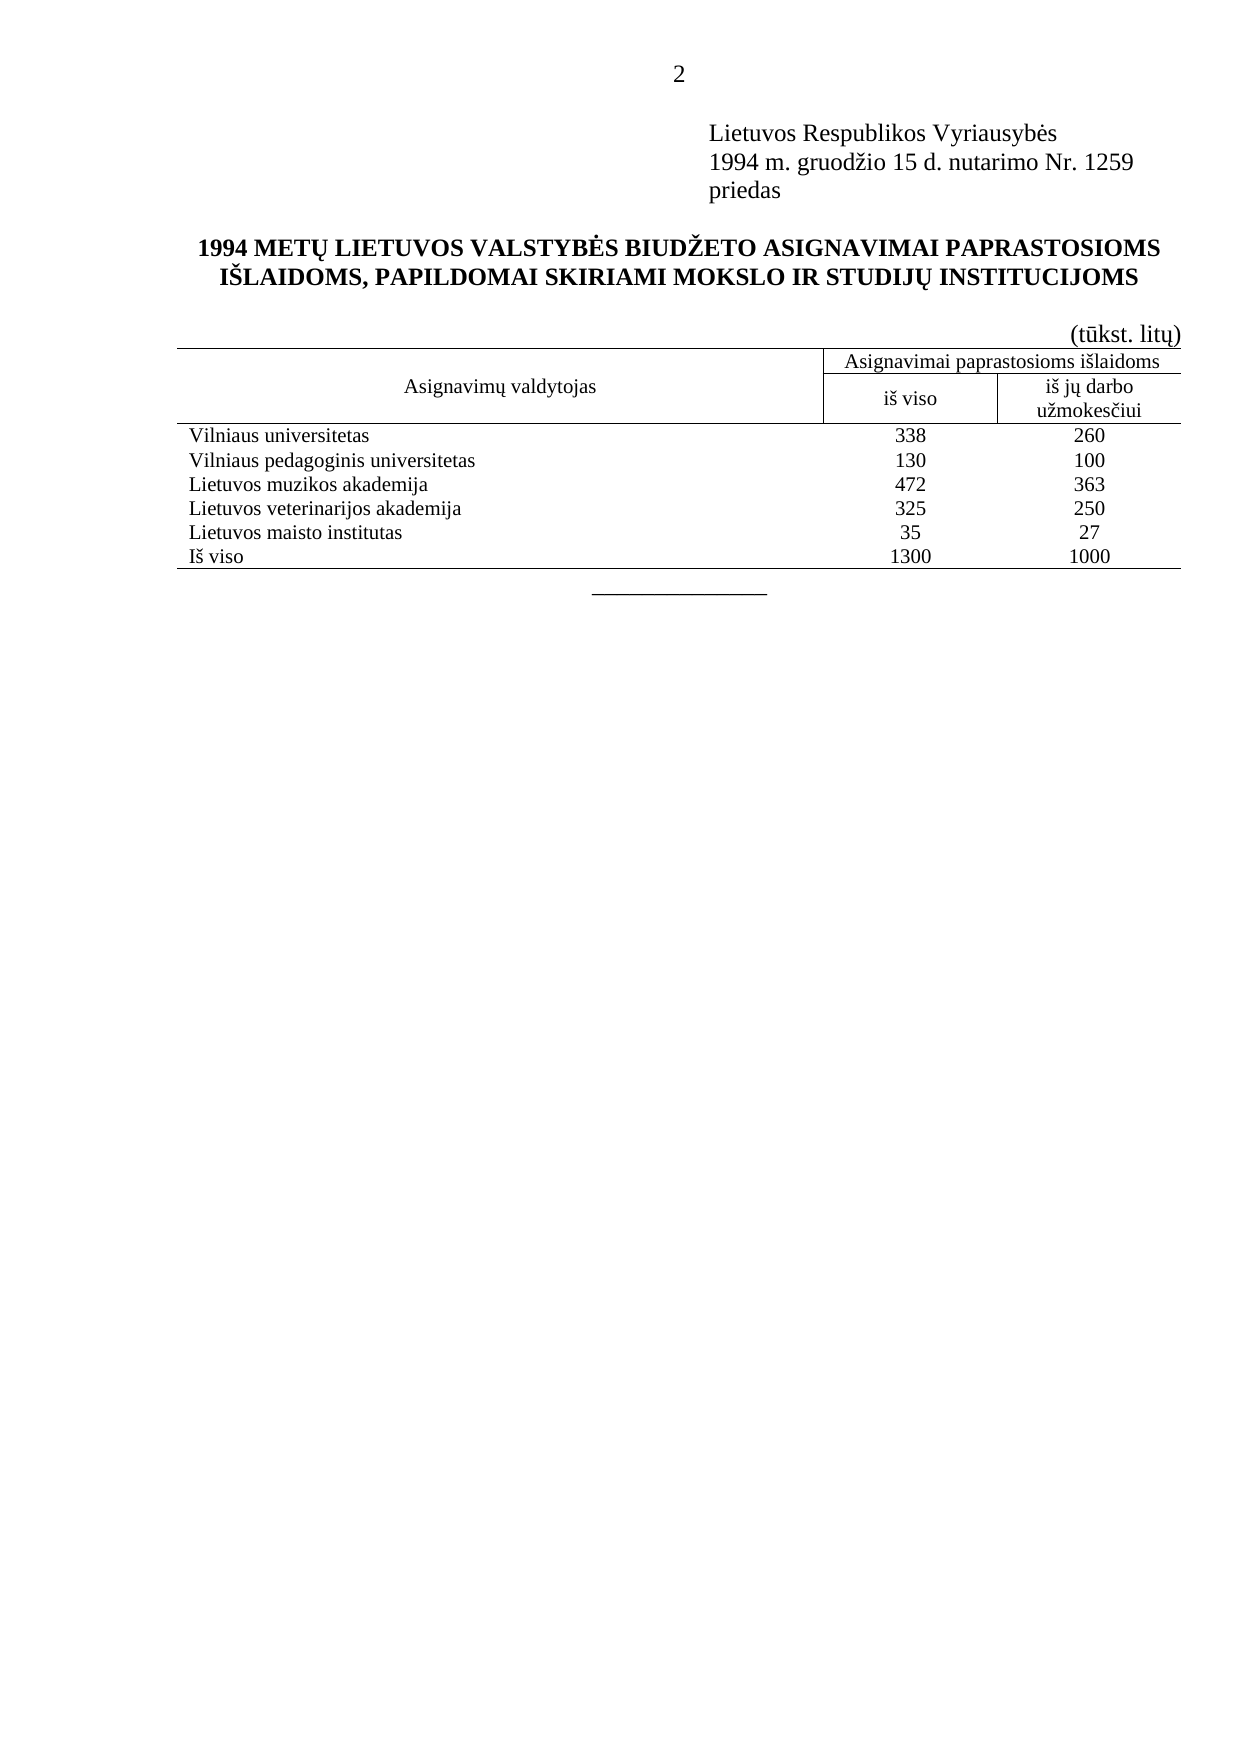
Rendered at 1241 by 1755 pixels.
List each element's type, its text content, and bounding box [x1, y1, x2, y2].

table_cell iš viso [824, 374, 997, 422]
table_cell Vilniaus universitetas [177, 424, 823, 447]
text priedas [177, 176, 1181, 204]
table_cell 130 [823, 448, 997, 472]
table_cell Vilniaus pedagoginis universitetas [177, 448, 823, 472]
text 1994 metų Lietuvos valstybės biudžeto asignavimai paprastosioms Išlaidoms, papildomai skiriami mokslo ir studijų institucijoms [177, 233, 1181, 291]
table_cell 1000 [998, 544, 1181, 568]
table_cell 338 [823, 424, 997, 447]
table_cell 260 [998, 424, 1181, 447]
table_cell 1300 [823, 544, 997, 568]
table_cell 472 [823, 472, 997, 496]
table_cell Iš viso [177, 544, 823, 568]
table_cell 250 [998, 496, 1181, 520]
text Lietuvos Respublikos Vyriausybės [177, 118, 1181, 147]
text (tūkst. litų) [177, 319, 1181, 348]
text ______________ [177, 569, 1181, 598]
table_cell 100 [998, 448, 1181, 472]
table_cell Lietuvos maisto institutas [177, 520, 823, 544]
table_cell Lietuvos veterinarijos akademija [177, 496, 823, 520]
table_cell Lietuvos muzikos akademija [177, 472, 823, 496]
table_header Asignavimai paprastosioms išlaidoms [824, 349, 1181, 373]
table_cell 363 [998, 472, 1181, 496]
table_cell 35 [823, 520, 997, 544]
text 1994 m. gruodžio 15 d. nutarimo Nr. 1259 [177, 147, 1181, 176]
table_header Asignavimų valdytojas [177, 349, 823, 422]
table_cell iš jų darbo užmokesčiui [998, 374, 1181, 422]
table_cell 27 [998, 520, 1181, 544]
table_cell 325 [823, 496, 997, 520]
